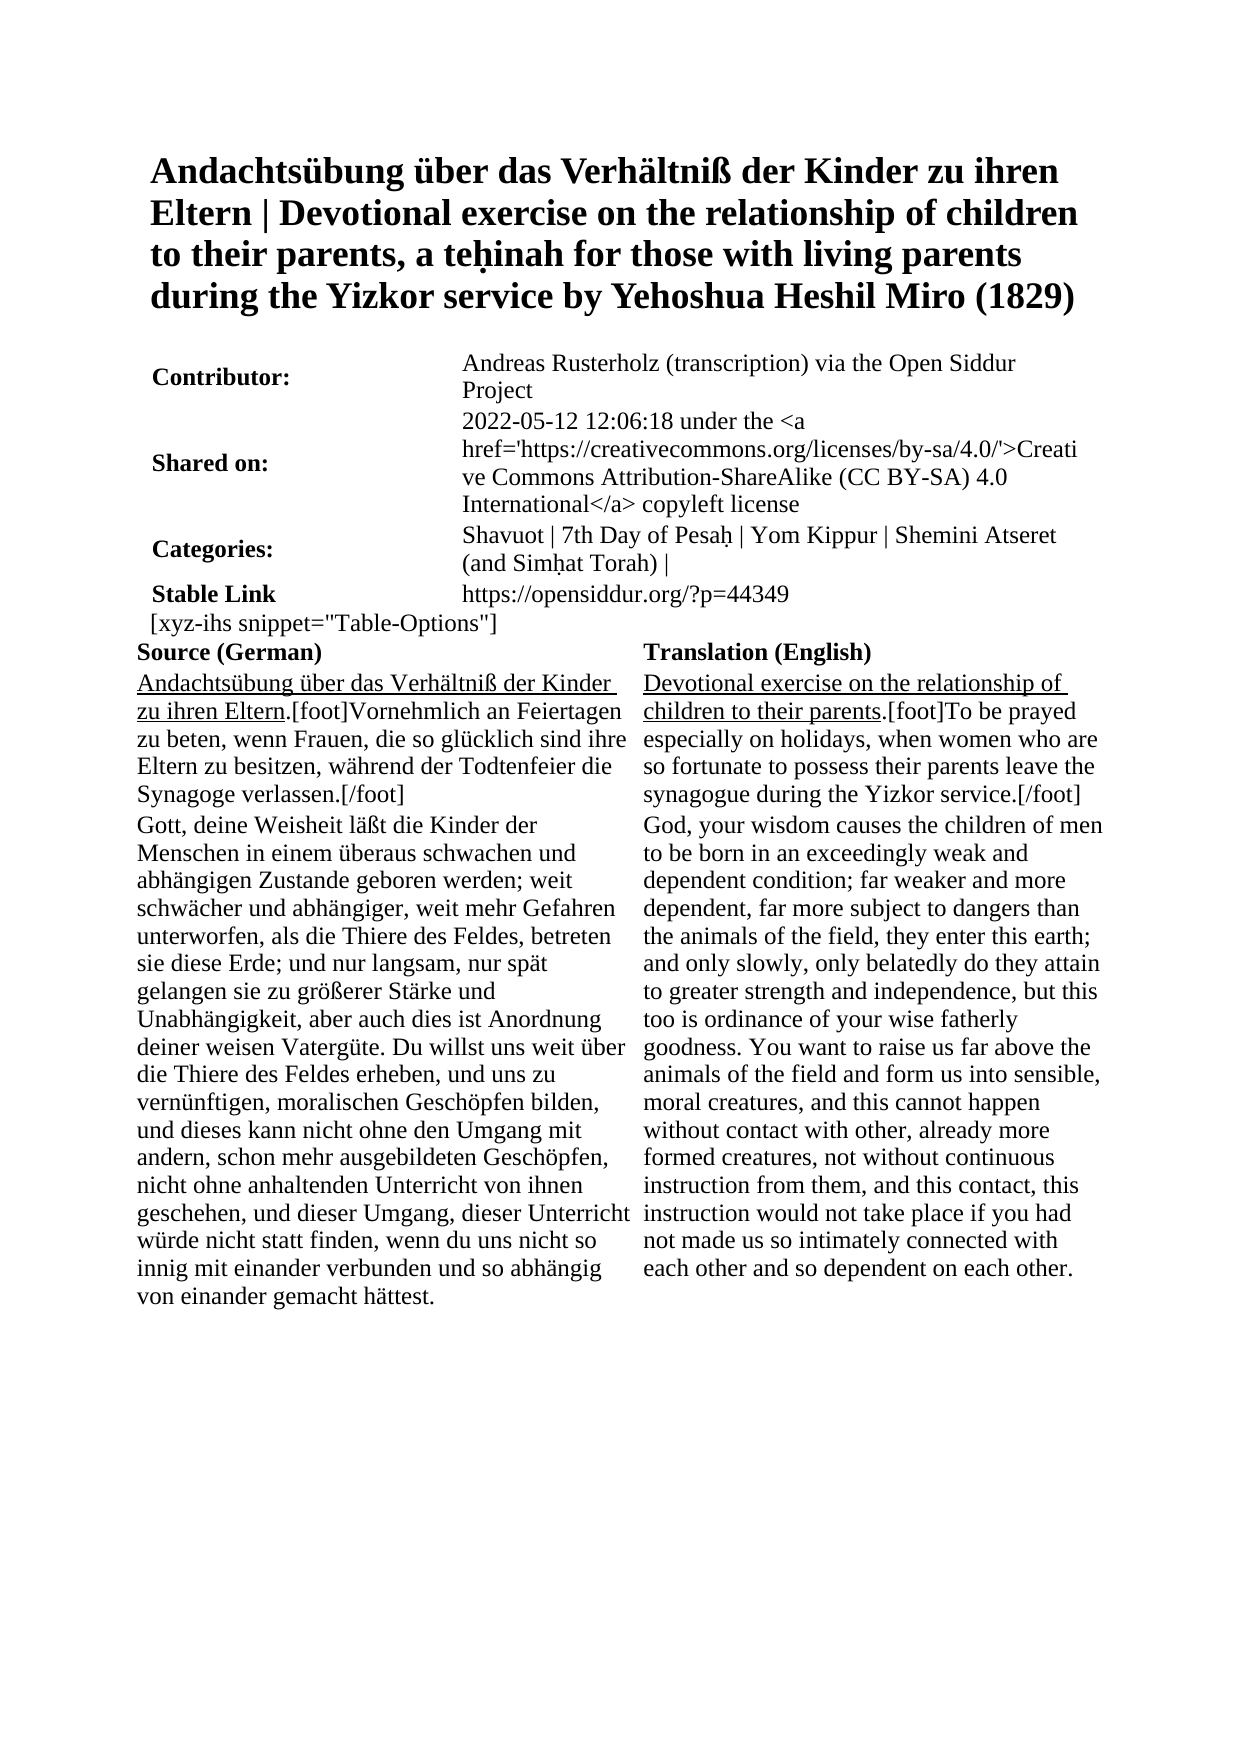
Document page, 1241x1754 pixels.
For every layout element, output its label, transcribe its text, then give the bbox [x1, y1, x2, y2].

table_cell Shared on: [150, 406, 460, 520]
text [xyz-ihs snippet="Table-Options"] [150, 609, 1090, 637]
table_header Translation (English) [642, 637, 1105, 668]
table_cell Stable Link [150, 579, 460, 609]
table_cell Devotional exercise on the relationship of children to their parents.[foot]To be prayed especially on holidays, when women who are so fortunate to possess their parents leave the synagogue during the Yizkor service.[/foot] [642, 668, 1105, 809]
table_header Source (German) [135, 637, 642, 668]
table_cell https://opensiddur.org/?p=44349 [460, 579, 1090, 609]
table_cell Andachtsübung über das Verhältniß der Kinder zu ihren Eltern.[foot]Vornehmlich an Feiertagen zu beten, wenn Frauen, die so glücklich sind ihre Eltern zu besitzen, während der Todtenfeier die Synagoge verlassen.[/foot] [135, 668, 642, 809]
table_header Andreas Rusterholz (transcription) via the Open Siddur Project [460, 348, 1090, 406]
subtitle Andachtsübung über das Verhältniß der Kinder zu ihren Eltern | Devotional exercise on the relationship of children to their parents, a teḥinah for those with living parents during the Yizkor service by Yehoshua Heshil Miro (1829) [150, 150, 1090, 316]
table_header Contributor: [150, 348, 460, 406]
table_cell 2022-05-12 12:06:18 under the <a href='https://creativecommons.org/licenses/by-sa/4.0/'>Creative Commons Attribution-ShareAlike (CC BY-SA) 4.0 International</a> copyleft license [460, 406, 1090, 520]
table_cell Gott, deine Weisheit läßt die Kinder der Menschen in einem überaus schwachen und abhängigen Zustande geboren werden; weit schwächer und abhängiger, weit mehr Gefahren unterworfen, als die Thiere des Feldes, betreten sie diese Erde; und nur langsam, nur spät gelangen sie zu größerer Stärke und Unabhängigkeit, aber auch dies ist Anordnung deiner weisen Vatergüte. Du willst uns weit über die Thiere des Feldes erheben, und uns zu vernünftigen, moralischen Geschöpfen bilden, und dieses kann nicht ohne den Umgang mit andern, schon mehr ausgebildeten Geschöpfen, nicht ohne anhaltenden Unterricht von ihnen geschehen, und dieser Umgang, dieser Unterricht würde nicht statt finden, wenn du uns nicht so innig mit einander verbunden und so abhängig von einander gemacht hättest. [135, 810, 642, 1311]
table_cell God, your wisdom causes the children of men to be born in an exceedingly weak and dependent condition; far weaker and more dependent, far more subject to dangers than the animals of the field, they enter this earth; and only slowly, only belatedly do they attain to greater strength and independence, but this too is ordinance of your wise fatherly goodness. You want to raise us far above the animals of the field and form us into sensible, moral creatures, and this cannot happen without contact with other, already more formed creatures, not without continuous instruction from them, and this contact, this instruction would not take place if you had not made us so intimately connected with each other and so dependent on each other. [642, 810, 1105, 1311]
table_cell Categories: [150, 520, 460, 578]
table_cell Shavuot | 7th Day of Pesaḥ | Yom Kippur | Shemini Atseret (and Simḥat Torah) | [460, 520, 1090, 578]
